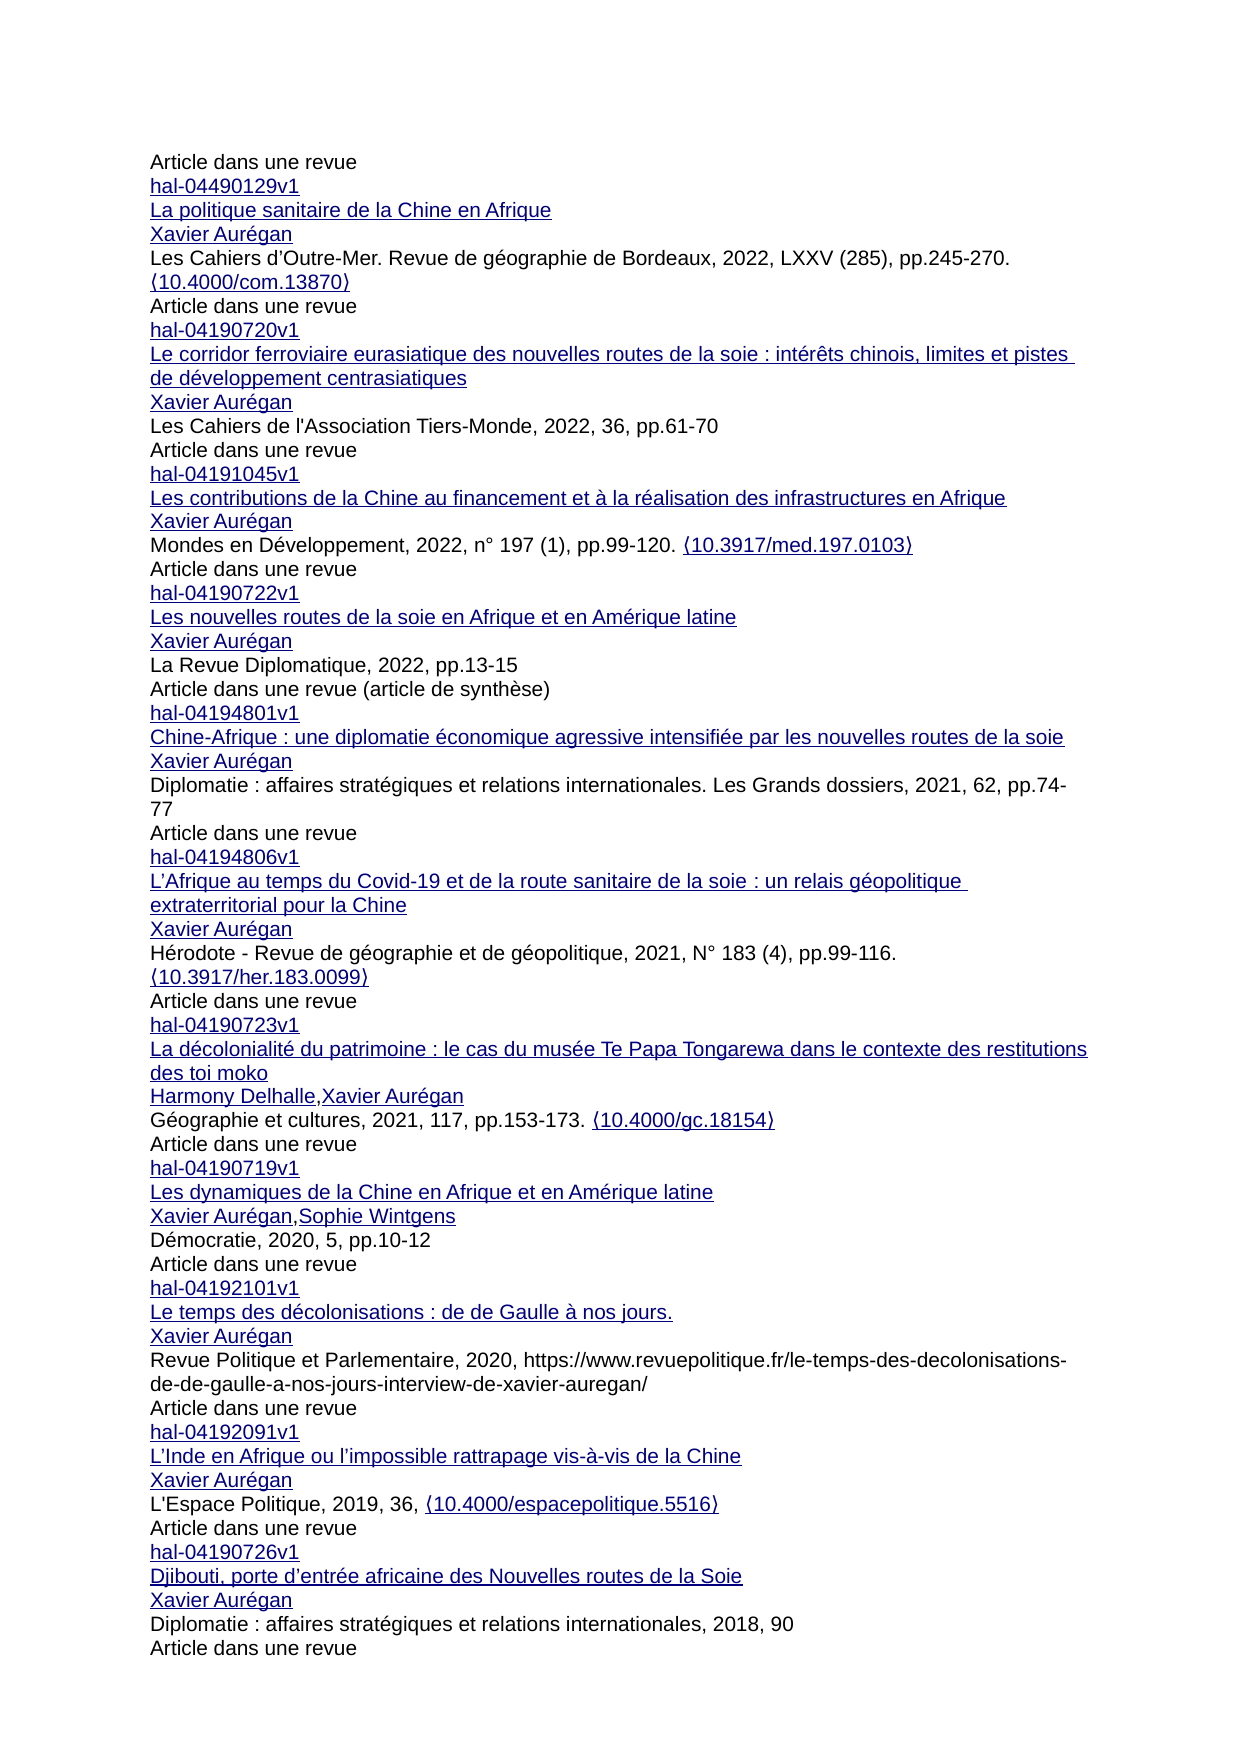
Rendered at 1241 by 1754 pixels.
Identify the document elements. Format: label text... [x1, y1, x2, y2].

table_cell Article dans une revue hal-04490129v1 [150, 150, 1090, 198]
table_cell Chine-Afrique : une diplomatie économique agressive intensifiée par les nouvelles routes de la soie Xavier Aurégan Diplomatie : affaires stratégiques et relations internationales. Les Grands dossiers, 2021, 62, pp.74-77 Article dans une revue hal-04194806v1 [150, 725, 1090, 869]
table_cell L’Inde en Afrique ou l’impossible rattrapage vis-à-vis de la Chine Xavier Aurégan L'Espace Politique, 2019, 36, ⟨10.4000/espacepolitique.5516⟩ Article dans une revue hal-04190726v1 [150, 1444, 1090, 1563]
table_cell Le temps des décolonisations : de de Gaulle à nos jours. Xavier Aurégan Revue Politique et Parlementaire, 2020, https://www.revuepolitique.fr/le-temps-des-decolonisations-de-de-gaulle-a-nos-jours-interview-de-xavier-auregan/ Article dans une revue hal-04192091v1 [150, 1300, 1090, 1444]
table_cell Djibouti, porte d’entrée africaine des Nouvelles routes de la Soie Xavier Aurégan Diplomatie : affaires stratégiques et relations internationales, 2018, 90 Article dans une revue [150, 1564, 1090, 1659]
table_cell La politique sanitaire de la Chine en Afrique Xavier Aurégan Les Cahiers d’Outre-Mer. Revue de géographie de Bordeaux, 2022, LXXV (285), pp.245-270. ⟨10.4000/com.13870⟩ Article dans une revue hal-04190720v1 [150, 198, 1090, 342]
table_cell Les dynamiques de la Chine en Afrique et en Amérique latine Xavier Aurégan,Sophie Wintgens Démocratie, 2020, 5, pp.10-12 Article dans une revue hal-04192101v1 [150, 1180, 1090, 1300]
table_cell Le corridor ferroviaire eurasiatique des nouvelles routes de la soie : intérêts chinois, limites et pistes de développement centrasiatiques Xavier Aurégan Les Cahiers de l'Association Tiers-Monde, 2022, 36, pp.61-70 Article dans une revue hal-04191045v1 [150, 342, 1090, 485]
table_cell Les contributions de la Chine au financement et à la réalisation des infrastructures en Afrique Xavier Aurégan Mondes en Développement, 2022, n° 197 (1), pp.99-120. ⟨10.3917/med.197.0103⟩ Article dans une revue hal-04190722v1 [150, 485, 1090, 605]
table_cell La décolonialité du patrimoine : le cas du musée Te Papa Tongarewa dans le contexte des restitutions des toi moko Harmony Delhalle,Xavier Aurégan Géographie et cultures, 2021, 117, pp.153-173. ⟨10.4000/gc.18154⟩ Article dans une revue hal-04190719v1 [150, 1036, 1090, 1180]
table_cell Les nouvelles routes de la soie en Afrique et en Amérique latine Xavier Aurégan La Revue Diplomatique, 2022, pp.13-15 Article dans une revue (article de synthèse) hal-04194801v1 [150, 605, 1090, 725]
table_cell L’Afrique au temps du Covid-19 et de la route sanitaire de la soie : un relais géopolitique extraterritorial pour la Chine Xavier Aurégan Hérodote - Revue de géographie et de géopolitique, 2021, N° 183 (4), pp.99-116. ⟨10.3917/her.183.0099⟩ Article dans une revue hal-04190723v1 [150, 869, 1090, 1036]
